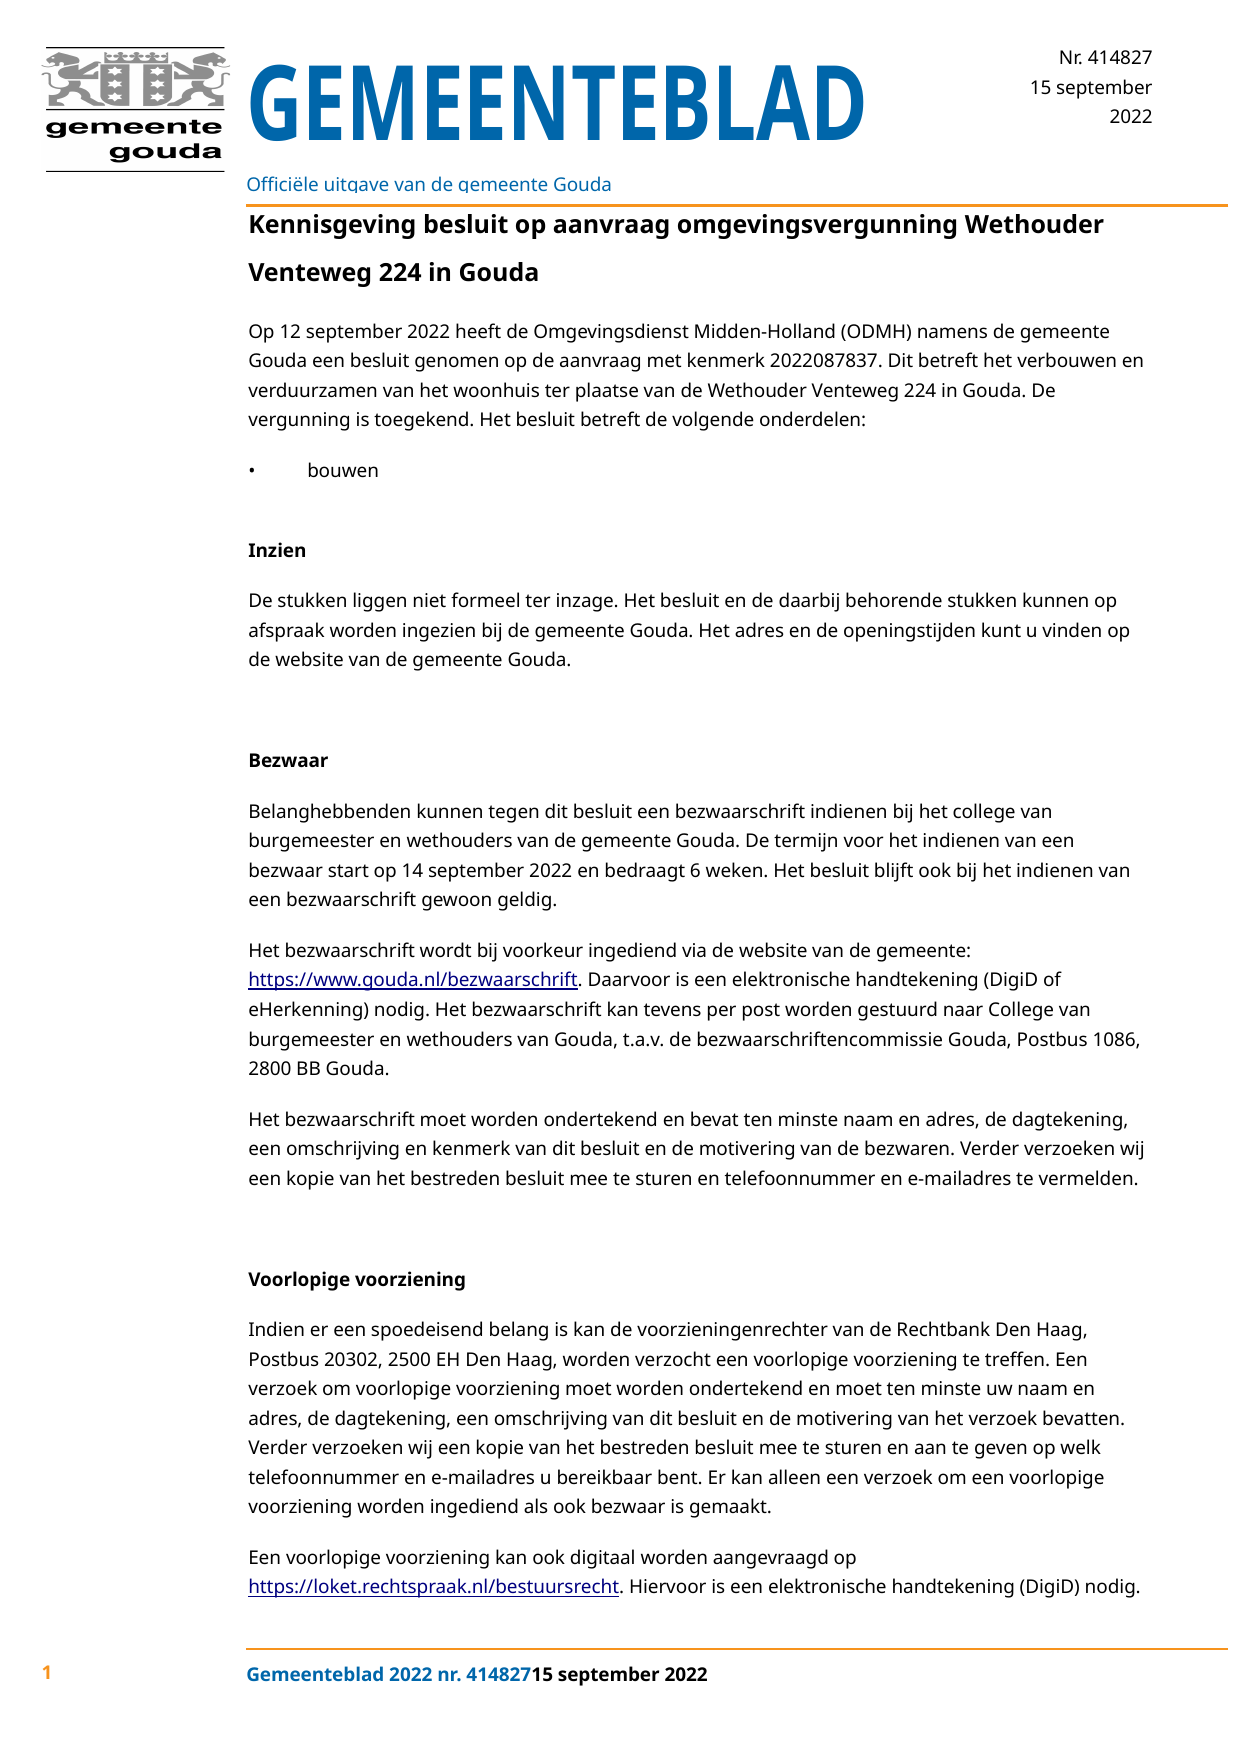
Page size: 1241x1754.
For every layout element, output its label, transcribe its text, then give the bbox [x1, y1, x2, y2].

text Het bezwaarschrift moet worden ondertekend en bevat ten minste naam en adres, de dagtekening, een omschrijving en kenmerk van dit besluit en de motivering van de bezwaren. Verder verzoeken wij een kopie van het bestreden besluit mee te sturen en telefoonnummer en e-mailadres te vermelden. [248, 1106, 1152, 1191]
text Op 12 september 2022 heeft de Omgevingsdienst Midden-Holland (ODMH) namens de gemeente Gouda een besluit genomen op de aanvraag met kenmerk 2022087837. Dit betreft het verbouwen en verduurzamen van het woonhuis ter plaatse van de Wethouder Venteweg 224 in Gouda. De vergunning is toegekend. Het besluit betreft de volgende onderdelen: [248, 318, 1152, 432]
picture [41, 47, 231, 172]
text Belanghebbenden kunnen tegen dit besluit een bezwaarschrift indienen bij het college van burgemeester en wethouders van de gemeente Gouda. De termijn voor het indienen van een bezwaar start op 14 september 2022 en bedraagt 6 weken. Het besluit blijft ook bij het indienen van een bezwaarschrift gewoon geldig. [248, 798, 1152, 912]
text De stukken liggen niet formeel ter inzage. Het besluit en de daarbij behorende stukken kunnen op afspraak worden ingezien bij de gemeente Gouda. Het adres en de openingstijden kunt u vinden op de website van de gemeente Gouda. [248, 587, 1152, 672]
text Het bezwaarschrift wordt bij voorkeur ingediend via de website van de gemeente: https://www.gouda.nl/bezwaarschrift. Daarvoor is een elektronische handtekening (DigiD of eHerkenning) nodig. Het bezwaarschrift kan tevens per post worden gestuurd naar College van burgemeester en wethouders van Gouda, t.a.v. de bezwaarschriftencommissie Gouda, Postbus 1086, 2800 BB Gouda. [248, 937, 1152, 1081]
list bouwen [248, 457, 1152, 483]
text Kennisgeving besluit op aanvraag omgevingsvergunning Wethouder Venteweg 224 in Gouda [248, 207, 1152, 288]
text Een voorlopige voorziening kan ook digitaal worden aangevraagd op https://loket.rechtspraak.nl/bestuursrecht. Hiervoor is een elektronische handtekening (DigiD) nodig. [248, 1544, 1152, 1599]
text Voorlopige voorziening [248, 1266, 1152, 1292]
text Indien er een spoedeisend belang is kan de voorzieningenrechter van de Rechtbank Den Haag, Postbus 20302, 2500 EH Den Haag, worden verzocht een voorlopige voorziening te treffen. Een verzoek om voorlopige voorziening moet worden ondertekend en moet ten minste uw naam en adres, de dagtekening, een omschrijving van dit besluit en de motivering van het verzoek bevatten. Verder verzoeken wij een kopie van het bestreden besluit mee te sturen en aan te geven op welk telefoonnummer en e-mailadres u bereikbaar bent. Er kan alleen een verzoek om een voorlopige voorziening worden ingediend als ook bezwaar is gemaakt. [248, 1316, 1152, 1519]
text Bezwaar [248, 747, 1152, 773]
text Inzien [248, 537, 1152, 563]
